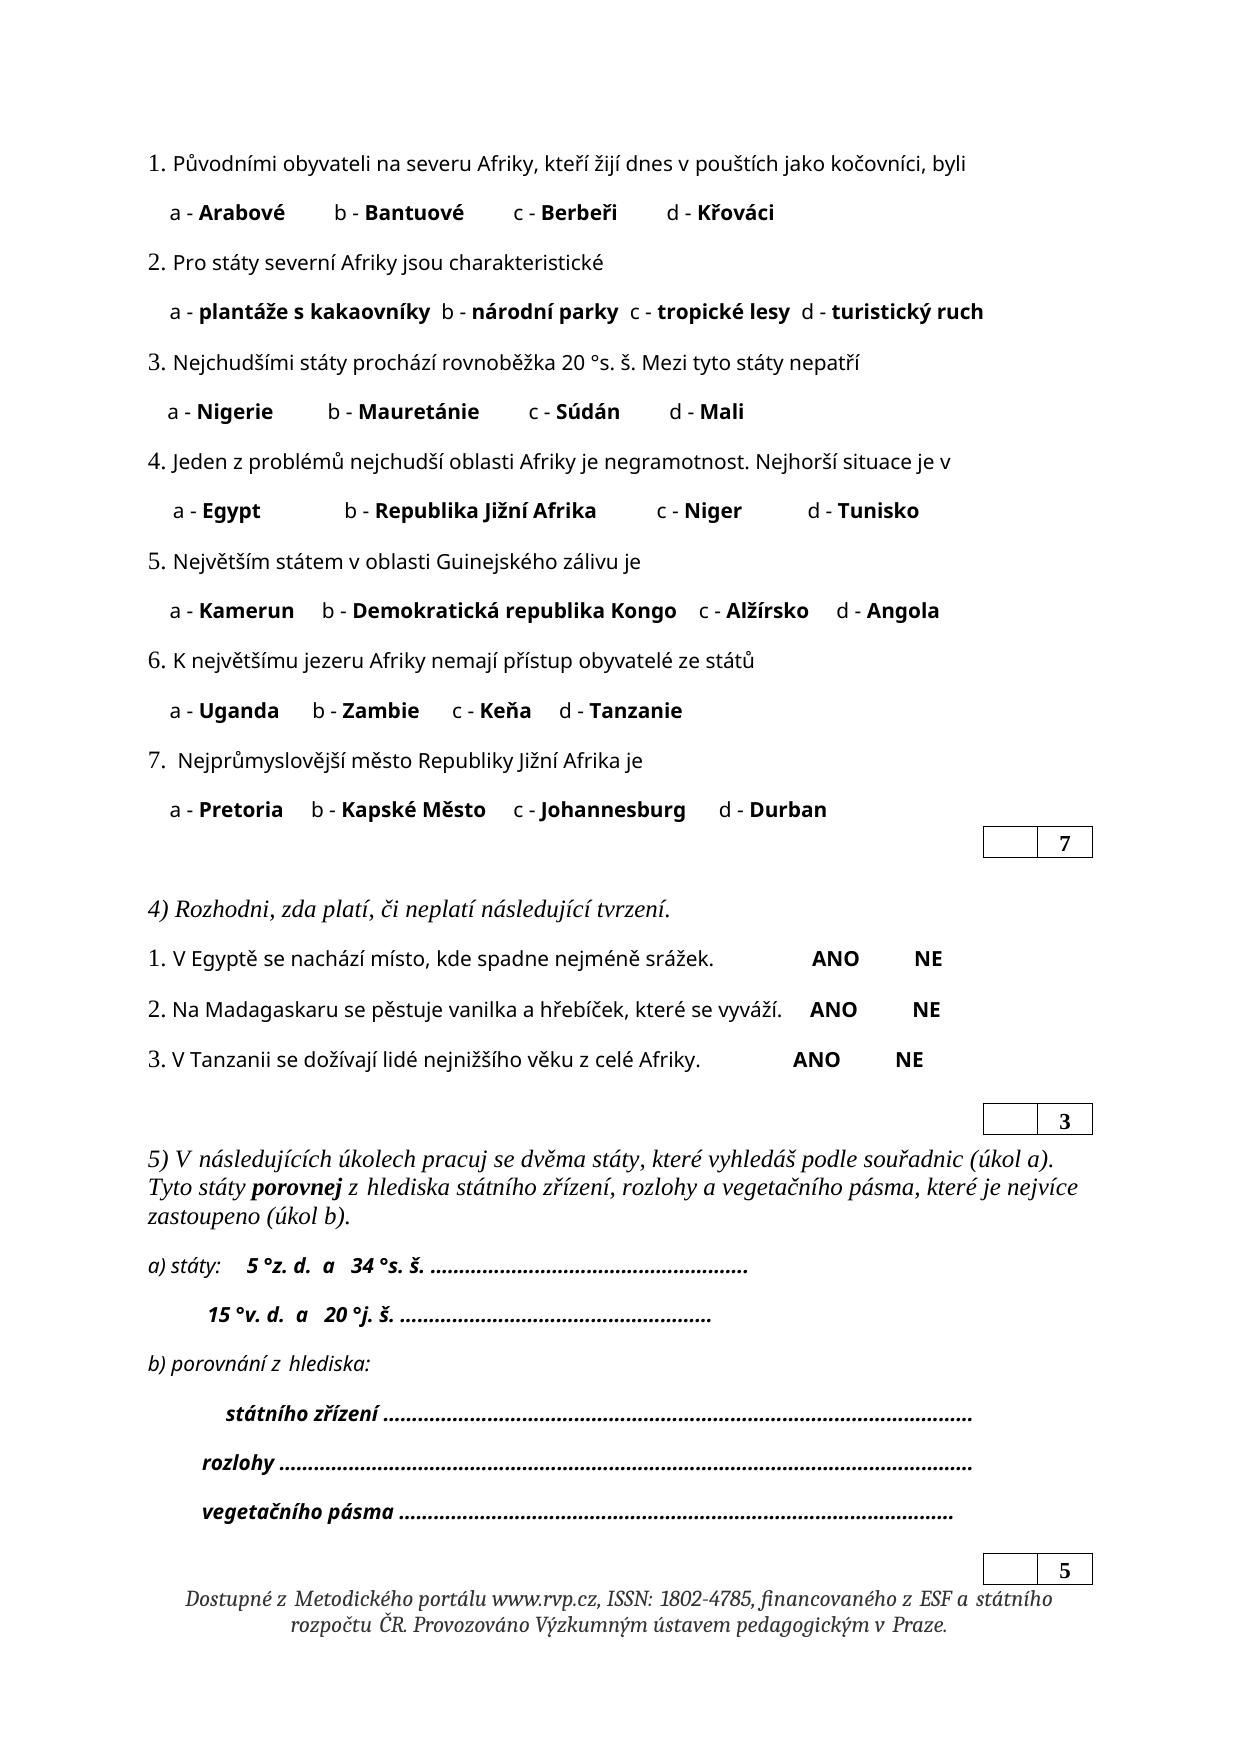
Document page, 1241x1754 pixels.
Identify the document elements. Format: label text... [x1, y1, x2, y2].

text a - Kamerun b - Demokratická republika Kongo c - Alžírsko d - Angola [148, 596, 1092, 625]
text 5. Největším státem v oblasti Guinejského zálivu je [148, 546, 1092, 575]
table_header [984, 1104, 1037, 1134]
text a - Uganda b - Zambie c - Keňa d - Tanzanie [148, 696, 1092, 724]
text 2. Na Madagaskaru se pěstuje vanilka a hřebíček, které se vyváží. ANO NE [148, 994, 1092, 1023]
text 3. Nejchudšími státy prochází rovnoběžka 20 °s. š. Mezi tyto státy nepatří [148, 347, 1092, 376]
text 6. K největšímu jezeru Afriky nemají přístup obyvatelé ze států [148, 646, 1092, 675]
text 3. V Tanzanii se dožívají lidé nejnižšího věku z celé Afriky. ANO NE [148, 1044, 1092, 1074]
text b) porovnání z hlediska: [148, 1349, 1092, 1378]
text 4) Rozhodni, zda platí, či neplatí následující tvrzení. [148, 894, 1092, 923]
text a - plantáže s kakaovníky b - národní parky c - tropické lesy d - turistický ruch [148, 297, 1092, 326]
text a - Pretoria b - Kapské Město c - Johannesburg d - Durban [148, 795, 1092, 824]
text a - Egypt b - Republika Jižní Afrika c - Niger d - Tunisko [148, 497, 1092, 525]
table_header 3 [1038, 1104, 1092, 1134]
text 2. Pro státy severní Afriky jsou charakteristické [148, 247, 1092, 277]
text 7. Nejprůmyslovější město Republiky Jižní Afrika je [148, 745, 1092, 774]
text vegetačního pásma …………………………………………………………………………………… [148, 1497, 1092, 1526]
text a) státy: 5 °z. d. a 34 °s. š. ………………………………………………. [148, 1251, 1092, 1279]
text 4. Jeden z problémů nejchudší oblasti Afriky je negramotnost. Nejhorší situace je v [148, 446, 1092, 476]
text 1. V Egyptě se nachází místo, kde spadne nejméně srážek. ANO NE [148, 943, 1092, 973]
table_header 5 [1038, 1554, 1092, 1584]
table_header [984, 827, 1037, 857]
text státního zřízení ………………………………………………………………………………………… [148, 1399, 1092, 1427]
table_header 7 [1038, 827, 1092, 857]
text 15 °v. d. a 20 °j. š. ……………………………………………… [148, 1300, 1092, 1328]
text rozlohy ………………………………………………………………………………………………………… [148, 1448, 1092, 1476]
text a - Nigerie b - Mauretánie c - Súdán d - Mali [148, 397, 1092, 426]
table_header [984, 1554, 1037, 1584]
text a - Arabové b - Bantuové c - Berbeři d - Křováci [148, 198, 1092, 226]
text 5) V následujících úkolech pracuj se dvěma státy, které vyhledáš podle souřadnic (úkol a). Tyto státy porovnej z hlediska státního zřízení, rozlohy a vegetačního pásma, které je nejvíce zastoupeno (úkol b). [148, 1144, 1092, 1230]
text 1. Původními obyvateli na severu Afriky, kteří žijí dnes v pouštích jako kočovníci, byli [148, 148, 1092, 177]
